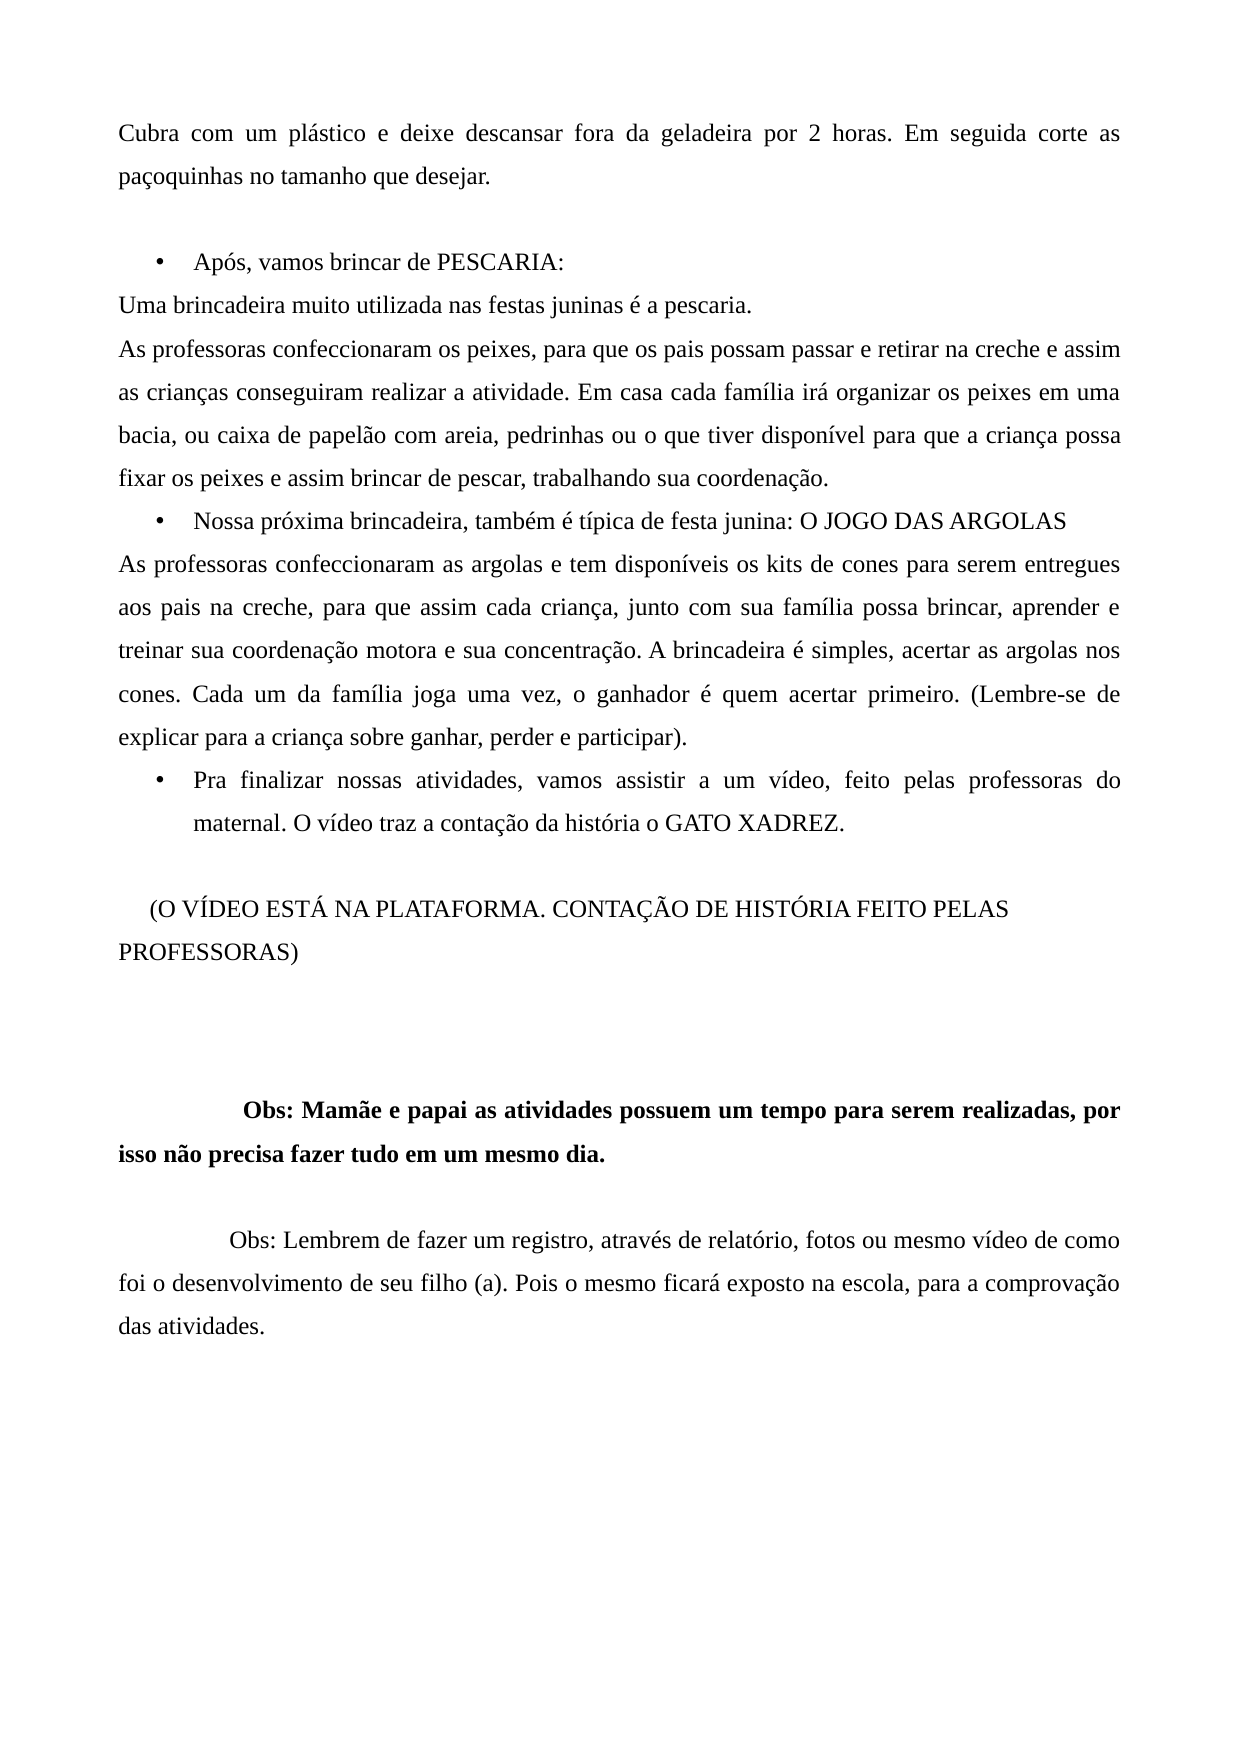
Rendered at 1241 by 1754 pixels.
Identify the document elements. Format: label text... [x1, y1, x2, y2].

text Obs: Mamãe e papai as atividades possuem um tempo para serem realizadas, por isso não precisa fazer tudo em um mesmo dia. [118, 1096, 1122, 1167]
list Após, vamos brincar de PESCARIA: [156, 247, 1122, 276]
text Cubra com um plástico e deixe descansar fora da geladeira por 2 horas. Em seguida corte as paçoquinhas no tamanho que desejar. [118, 118, 1122, 190]
text Obs: Lembrem de fazer um registro, através de relatório, fotos ou mesmo vídeo de como foi o desenvolvimento de seu filho (a). Pois o mesmo ficará exposto na escola, para a comprovação das atividades. [118, 1225, 1122, 1340]
text As professoras confeccionaram os peixes, para que os pais possam passar e retirar na creche e assim as crianças conseguiram realizar a atividade. Em casa cada família irá organizar os peixes em uma bacia, ou caixa de papelão com areia, pedrinhas ou o que tiver disponível para que a criança possa fixar os peixes e assim brincar de pescar, trabalhando sua coordenação. [118, 334, 1122, 492]
list Nossa próxima brincadeira, também é típica de festa junina: O JOGO DAS ARGOLAS [156, 506, 1122, 535]
text As professoras confeccionaram as argolas e tem disponíveis os kits de cones para serem entregues aos pais na creche, para que assim cada criança, junto com sua família possa brincar, aprender e treinar sua coordenação motora e sua concentração. A brincadeira é simples, acertar as argolas nos cones. Cada um da família joga uma vez, o ganhador é quem acertar primeiro. (Lembre-se de explicar para a criança sobre ganhar, perder e participar). [118, 549, 1122, 751]
text Uma brincadeira muito utilizada nas festas juninas é a pescaria. [118, 291, 1122, 319]
text (O VÍDEO ESTÁ NA PLATAFORMA. CONTAÇÃO DE HISTÓRIA FEITO PELAS PROFESSORAS) [118, 894, 1122, 966]
list Pra finalizar nossas atividades, vamos assistir a um vídeo, feito pelas professoras do maternal. O vídeo traz a contação da história o GATO XADREZ. [156, 765, 1122, 837]
